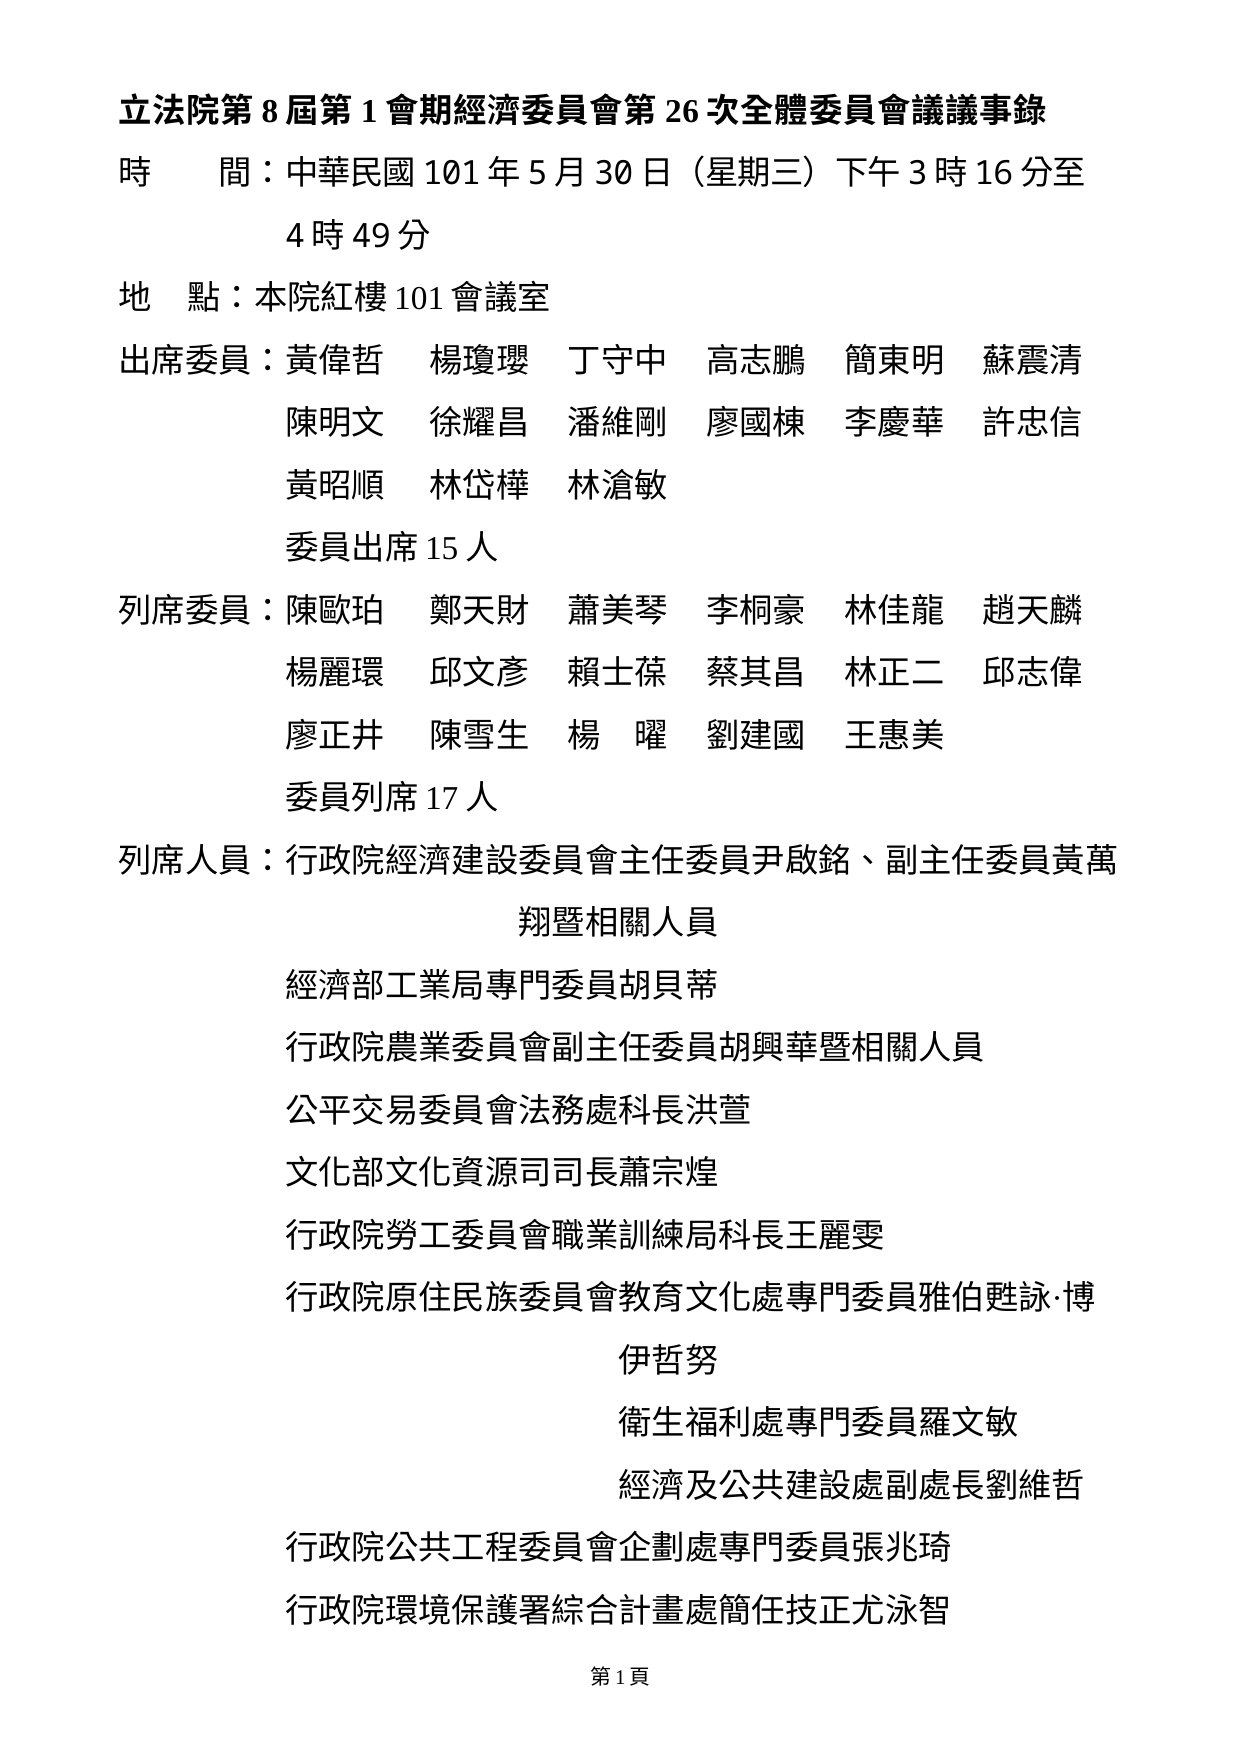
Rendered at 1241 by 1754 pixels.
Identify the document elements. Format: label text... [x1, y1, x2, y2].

text 出席委員：黃偉哲 楊瓊瓔 丁守中 高志鵬 簡東明 蘇震清 陳明文 徐耀昌 潘維剛 廖國棟 李慶華 許忠信 黃昭順 林岱樺 林滄敏 委員出席15人 [118, 316, 1121, 566]
text 經濟部工業局專門委員胡貝蒂 [285, 941, 1121, 1004]
text 列席委員：陳歐珀 鄭天財 蕭美琴 李桐豪 林佳龍 趙天麟 楊麗環 邱文彥 賴士葆 蔡其昌 林正二 邱志偉 廖正井 陳雪生 楊 曜 劉建國 王惠美 委員列席17人 [118, 566, 1121, 816]
text 經濟及公共建設處副處長劉維哲 [618, 1441, 1121, 1504]
text 行政院公共工程委員會企劃處專門委員張兆琦 [285, 1504, 1121, 1566]
text 衛生福利處專門委員羅文敏 [618, 1379, 1121, 1441]
text 時 間：中華民國101年5月30日（星期三）下午3時16分至4時49分 [118, 129, 1105, 254]
text 地點：本院紅樓101會議室 [118, 254, 1122, 316]
text 立法院第8屆第1會期經濟委員會第26次全體委員會議議事錄 [118, 66, 1122, 129]
text 行政院環境保護署綜合計畫處簡任技正尤泳智 [285, 1566, 1121, 1629]
text 行政院農業委員會副主任委員胡興華暨相關人員 [285, 1004, 1121, 1066]
text 行政院勞工委員會職業訓練局科長王麗雯 [285, 1191, 1121, 1254]
text 列席人員：行政院經濟建設委員會主任委員尹啟銘、副主任委員黃萬翔暨相關人員 [118, 816, 1121, 941]
text 公平交易委員會法務處科長洪萱 [285, 1066, 1121, 1129]
text 行政院原住民族委員會教育文化處專門委員雅伯甦詠·博伊哲努 [285, 1254, 1121, 1379]
text 文化部文化資源司司長蕭宗煌 [285, 1129, 1121, 1191]
